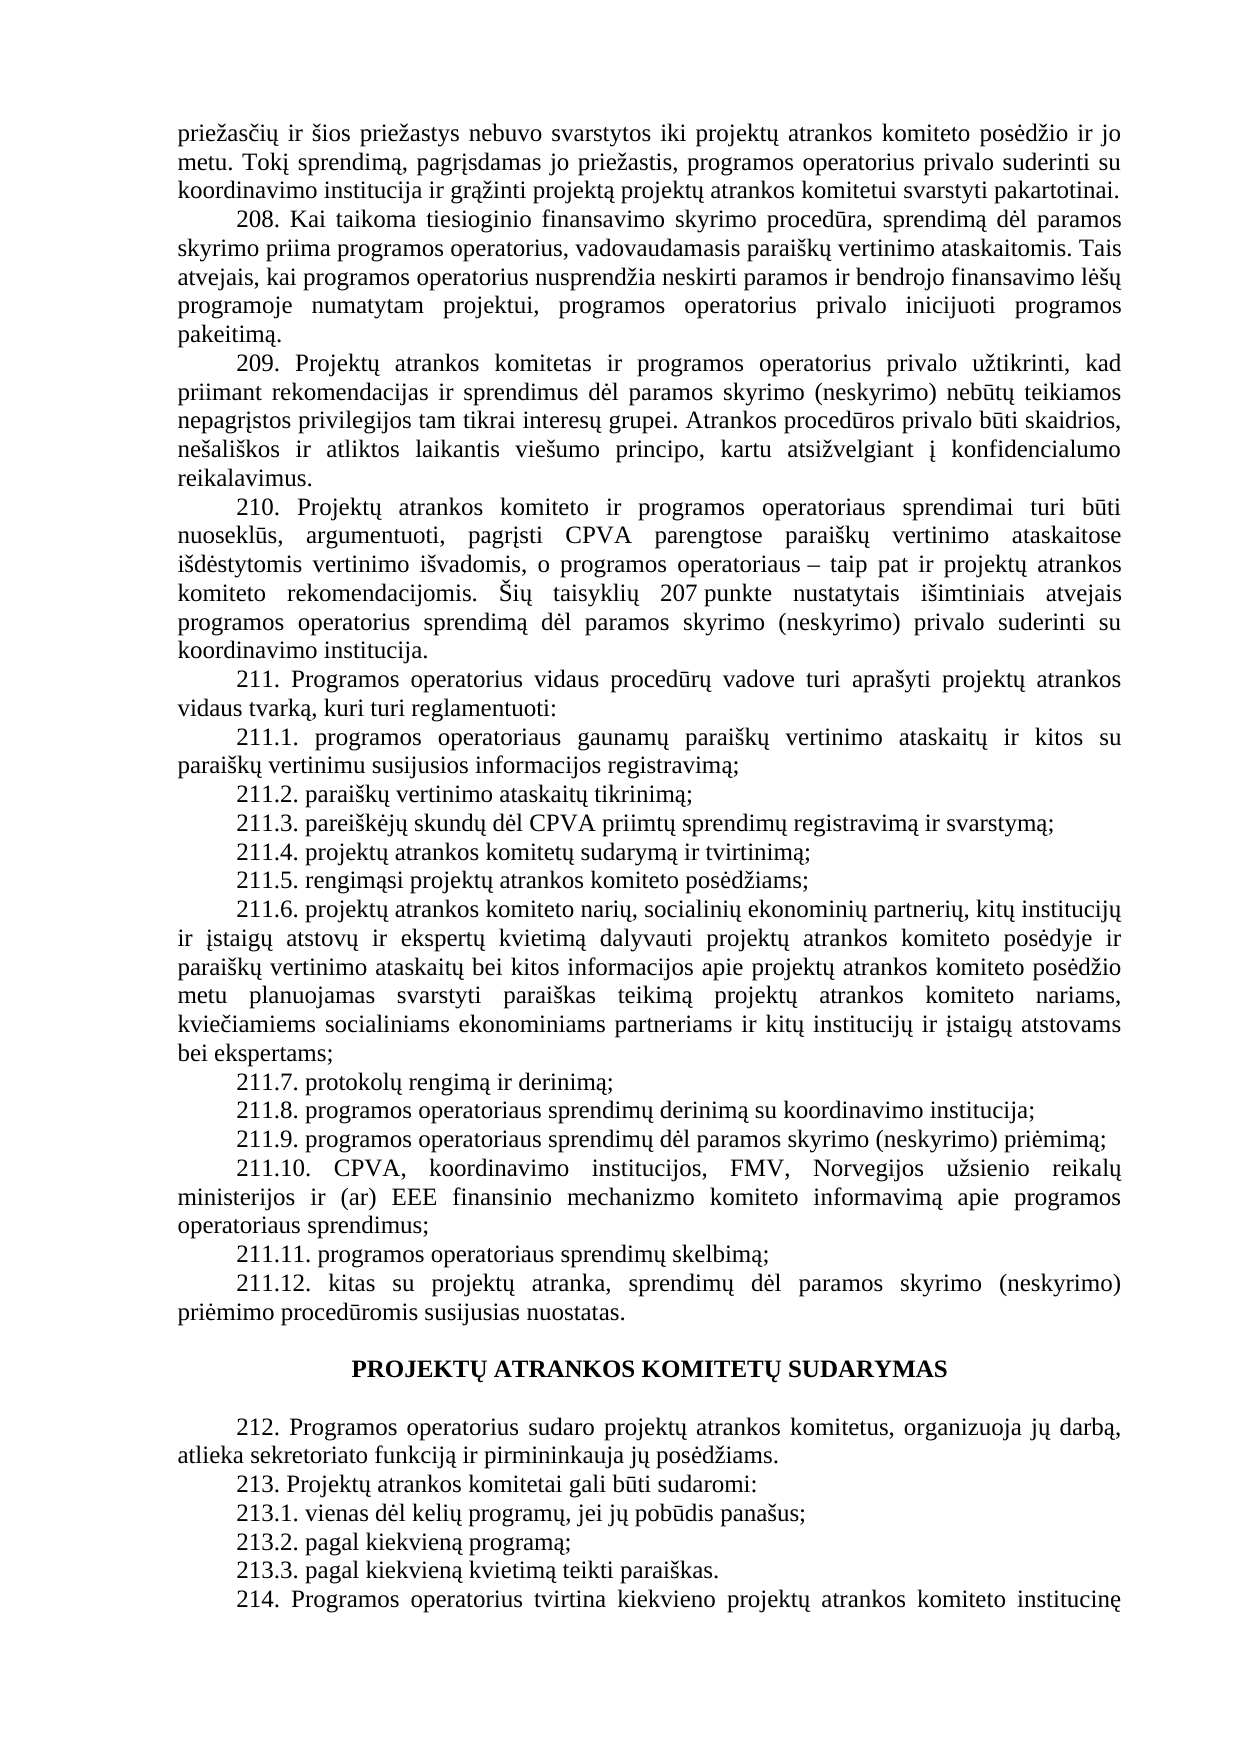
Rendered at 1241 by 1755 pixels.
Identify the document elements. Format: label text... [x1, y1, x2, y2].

text 211.3. pareiškėjų skundų dėl CPVA priimtų sprendimų registravimą ir svarstymą; [177, 808, 1122, 837]
text 211.9. programos operatoriaus sprendimų dėl paramos skyrimo (neskyrimo) priėmimą; [177, 1124, 1122, 1153]
text 213.1. vienas dėl kelių programų, jei jų pobūdis panašus; [177, 1498, 1122, 1527]
text 213. Projektų atrankos komitetai gali būti sudaromi: [177, 1469, 1122, 1498]
text 211.4. projektų atrankos komitetų sudarymą ir tvirtinimą; [177, 837, 1122, 866]
text 211.6. projektų atrankos komiteto narių, socialinių ekonominių partnerių, kitų institucijų ir įstaigų atstovų ir ekspertų kvietimą dalyvauti projektų atrankos komiteto posėdyje ir paraiškų vertinimo ataskaitų bei kitos informacijos apie projektų atrankos komiteto posėdžio metu planuojamas svarstyti paraiškas teikimą projektų atrankos komiteto nariams, kviečiamiems socialiniams ekonominiams partneriams ir kitų institucijų ir įstaigų atstovams bei ekspertams; [177, 894, 1122, 1067]
text 211.10. CPVA, koordinavimo institucijos, FMV, Norvegijos užsienio reikalų ministerijos ir (ar) EEE finansinio mechanizmo komiteto informavimą apie programos operatoriaus sprendimus; [177, 1153, 1122, 1239]
text 213.3. pagal kiekvieną kvietimą teikti paraiškas. [177, 1556, 1122, 1584]
text 211.11. programos operatoriaus sprendimų skelbimą; [177, 1239, 1122, 1268]
text 210. Projektų atrankos komiteto ir programos operatoriaus sprendimai turi būti nuoseklūs, argumentuoti, pagrįsti CPVA parengtose paraiškų vertinimo ataskaitose išdėstytomis vertinimo išvadomis, o programos operatoriaus – taip pat ir projektų atrankos komiteto rekomendacijomis. Šių taisyklių 207 punkte nustatytais išimtiniais atvejais programos operatorius sprendimą dėl paramos skyrimo (neskyrimo) privalo suderinti su koordinavimo institucija. [177, 492, 1122, 664]
text 211.8. programos operatoriaus sprendimų derinimą su koordinavimo institucija; [177, 1096, 1122, 1124]
text 208. Kai taikoma tiesioginio finansavimo skyrimo procedūra, sprendimą dėl paramos skyrimo priima programos operatorius, vadovaudamasis paraiškų vertinimo ataskaitomis. Tais atvejais, kai programos operatorius nusprendžia neskirti paramos ir bendrojo finansavimo lėšų programoje numatytam projektui, programos operatorius privalo inicijuoti programos pakeitimą. [177, 204, 1122, 348]
text 213.2. pagal kiekvieną programą; [177, 1527, 1122, 1556]
text 211.2. paraiškų vertinimo ataskaitų tikrinimą; [177, 779, 1122, 808]
text 211.12. kitas su projektų atranka, sprendimų dėl paramos skyrimo (neskyrimo) priėmimo procedūromis susijusias nuostatas. [177, 1268, 1122, 1326]
text PROJEKTŲ ATRANKOS KOMITETŲ SUDARYMAS [177, 1354, 1122, 1383]
text 212. Programos operatorius sudaro projektų atrankos komitetus, organizuoja jų darbą, atlieka sekretoriato funkciją ir pirmininkauja jų posėdžiams. [177, 1412, 1122, 1469]
text 209. Projektų atrankos komitetas ir programos operatorius privalo užtikrinti, kad priimant rekomendacijas ir sprendimus dėl paramos skyrimo (neskyrimo) nebūtų teikiamos nepagrįstos privilegijos tam tikrai interesų grupei. Atrankos procedūros privalo būti skaidrios, nešališkos ir atliktos laikantis viešumo principo, kartu atsižvelgiant į konfidencialumo reikalavimus. [177, 348, 1122, 492]
text 211.7. protokolų rengimą ir derinimą; [177, 1067, 1122, 1096]
text priežasčių ir šios priežastys nebuvo svarstytos iki projektų atrankos komiteto posėdžio ir jo metu. Tokį sprendimą, pagrįsdamas jo priežastis, programos operatorius privalo suderinti su koordinavimo institucija ir grąžinti projektą projektų atrankos komitetui svarstyti pakartotinai. [177, 118, 1122, 204]
text 211. Programos operatorius vidaus procedūrų vadove turi aprašyti projektų atrankos vidaus tvarką, kuri turi reglamentuoti: [177, 664, 1122, 722]
text 211.5. rengimąsi projektų atrankos komiteto posėdžiams; [177, 866, 1122, 894]
text 211.1. programos operatoriaus gaunamų paraiškų vertinimo ataskaitų ir kitos su paraiškų vertinimu susijusios informacijos registravimą; [177, 722, 1122, 779]
text 214. Programos operatorius tvirtina kiekvieno projektų atrankos komiteto institucinę [177, 1584, 1122, 1613]
